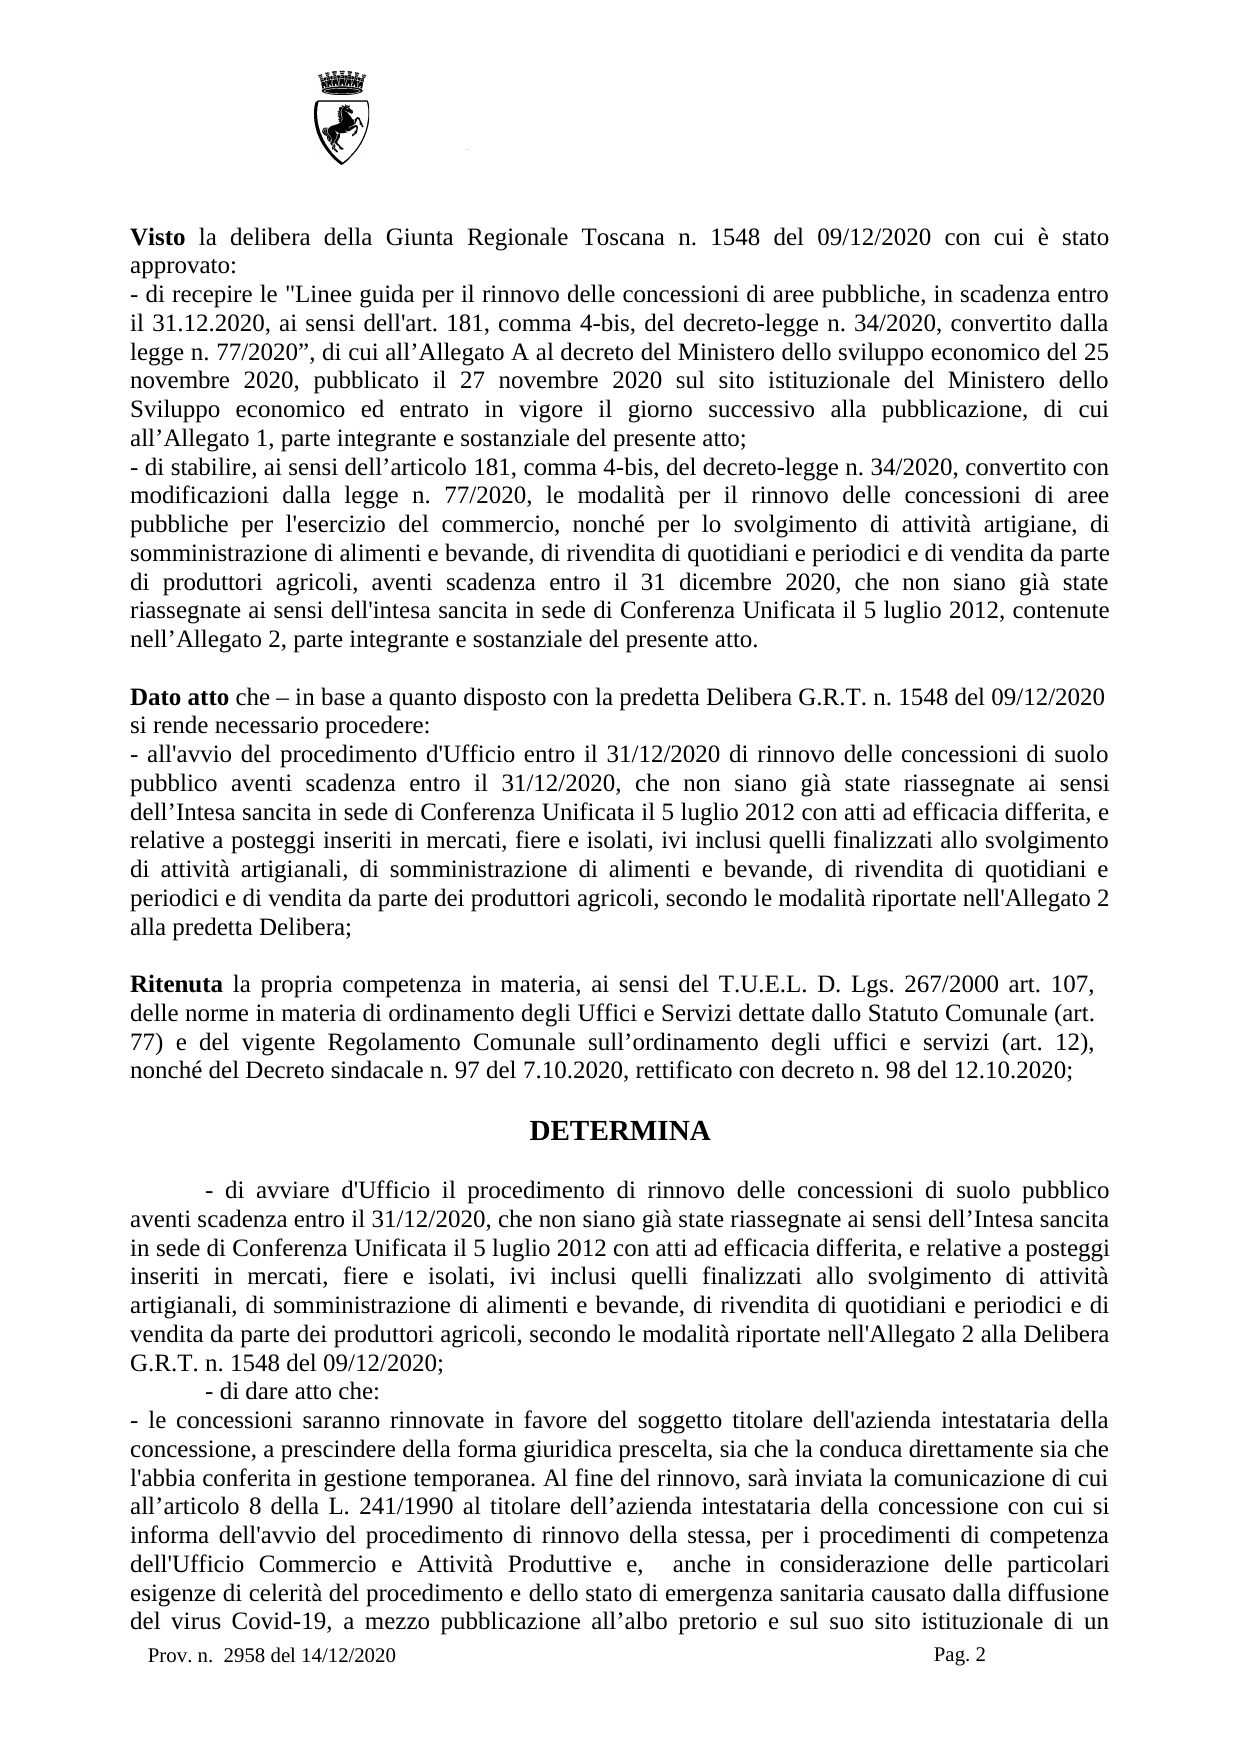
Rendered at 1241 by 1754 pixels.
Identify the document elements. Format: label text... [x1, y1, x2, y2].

text - di dare atto che: [130, 1376, 1110, 1405]
text Ritenuta la propria competenza in materia, ai sensi del T.U.E.L. D. Lgs. 267/2000 art. 107, delle norme in materia di ordinamento degli Uffici e Servizi dettate dallo Statuto Comunale (art. 77) e del vigente Regolamento Comunale sull’ordinamento degli uffici e servizi (art. 12), nonché del Decreto sindacale n. 97 del 7.10.2020, rettificato con decreto n. 98 del 12.10.2020; [130, 969, 1096, 1084]
text - di recepire le "Linee guida per il rinnovo delle concessioni di aree pubbliche, in scadenza entro il 31.12.2020, ai sensi dell'art. 181, comma 4-bis, del decreto-legge n. 34/2020, convertito dalla legge n. 77/2020”, di cui all’Allegato A al decreto del Ministero dello sviluppo economico del 25 novembre 2020, pubblicato il 27 novembre 2020 sul sito istituzionale del Ministero dello Sviluppo economico ed entrato in vigore il giorno successivo alla pubblicazione, di cui all’Allegato 1, parte integrante e sostanziale del presente atto; [130, 279, 1110, 452]
text Dato atto che – in base a quanto disposto con la predetta Delibera G.R.T. n. 1548 del 09/12/2020 si rende necessario procedere: [130, 682, 1110, 739]
text - di avviare d'Ufficio il procedimento di rinnovo delle concessioni di suolo pubblico aventi scadenza entro il 31/12/2020, che non siano già state riassegnate ai sensi dell’Intesa sancita in sede di Conferenza Unificata il 5 luglio 2012 con atti ad efficacia differita, e relative a posteggi inseriti in mercati, fiere e isolati, ivi inclusi quelli finalizzati allo svolgimento di attività artigianali, di somministrazione di alimenti e bevande, di rivendita di quotidiani e periodici e di vendita da parte dei produttori agricoli, secondo le modalità riportate nell'Allegato 2 alla Delibera G.R.T. n. 1548 del 09/12/2020; [130, 1175, 1110, 1376]
text Visto la delibera della Giunta Regionale Toscana n. 1548 del 09/12/2020 con cui è stato approvato: [130, 222, 1110, 279]
text - di stabilire, ai sensi dell’articolo 181, comma 4-bis, del decreto-legge n. 34/2020, convertito con modificazioni dalla legge n. 77/2020, le modalità per il rinnovo delle concessioni di aree pubbliche per l'esercizio del commercio, nonché per lo svolgimento di attività artigiane, di somministrazione di alimenti e bevande, di rivendita di quotidiani e periodici e di vendita da parte di produttori agricoli, aventi scadenza entro il 31 dicembre 2020, che non siano già state riassegnate ai sensi dell'intesa sancita in sede di Conferenza Unificata il 5 luglio 2012, contenute nell’Allegato 2, parte integrante e sostanziale del presente atto. [130, 452, 1110, 653]
text DETERMINA [130, 1113, 1110, 1146]
text - le concessioni saranno rinnovate in favore del soggetto titolare dell'azienda intestataria della concessione, a prescindere della forma giuridica prescelta, sia che la conduca direttamente sia che l'abbia conferita in gestione temporanea. Al fine del rinnovo, sarà inviata la comunicazione di cui all’articolo 8 della L. 241/1990 al titolare dell’azienda intestataria della concessione con cui si informa dell'avvio del procedimento di rinnovo della stessa, per i procedimenti di competenza dell'Ufficio Commercio e Attività Produttive e, anche in considerazione delle particolari esigenze di celerità del procedimento e dello stato di emergenza sanitaria causato dalla diffusione del virus Covid-19, a mezzo pubblicazione all’albo pretorio e sul suo sito istituzionale di un [130, 1405, 1110, 1635]
picture [313, 70, 370, 165]
text - all'avvio del procedimento d'Ufficio entro il 31/12/2020 di rinnovo delle concessioni di suolo pubblico aventi scadenza entro il 31/12/2020, che non siano già state riassegnate ai sensi dell’Intesa sancita in sede di Conferenza Unificata il 5 luglio 2012 con atti ad efficacia differita, e relative a posteggi inseriti in mercati, fiere e isolati, ivi inclusi quelli finalizzati allo svolgimento di attività artigianali, di somministrazione di alimenti e bevande, di rivendita di quotidiani e periodici e di vendita da parte dei produttori agricoli, secondo le modalità riportate nell'Allegato 2 alla predetta Delibera; [130, 739, 1110, 940]
